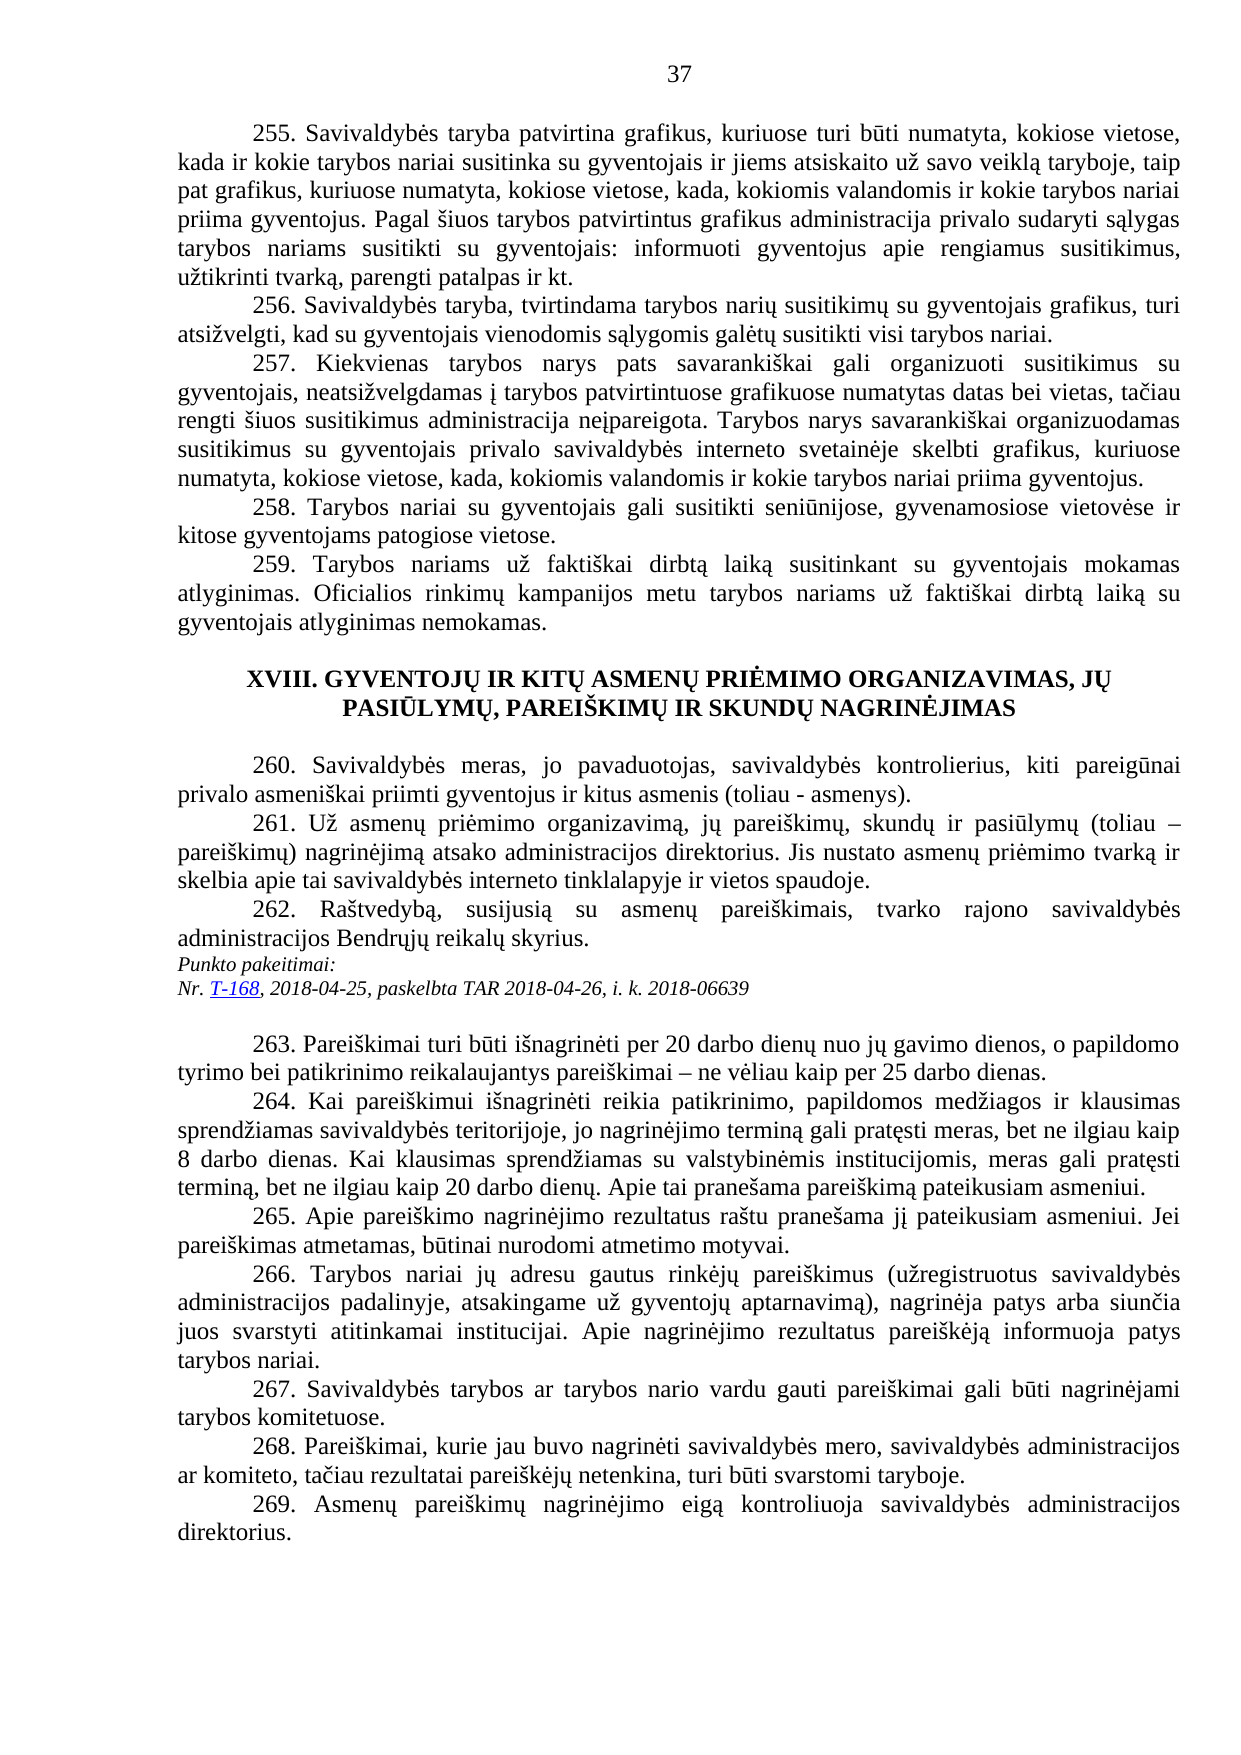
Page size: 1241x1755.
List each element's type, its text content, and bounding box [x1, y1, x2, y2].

text 258. Tarybos nariai su gyventojais gali susitikti seniūnijose, gyvenamosiose vietovėse ir kitose gyventojams patogiose vietose. [177, 492, 1181, 549]
text 269. Asmenų pareiškimų nagrinėjimo eigą kontroliuoja savivaldybės administracijos direktorius. [177, 1489, 1181, 1546]
text Nr. T-168, 2018-04-25, paskelbta TAR 2018-04-26, i. k. 2018-06639 [177, 976, 1181, 1000]
text 255. Savivaldybės taryba patvirtina grafikus, kuriuose turi būti numatyta, kokiose vietose, kada ir kokie tarybos nariai susitinka su gyventojais ir jiems atsiskaito už savo veiklą taryboje, taip pat grafikus, kuriuose numatyta, kokiose vietose, kada, kokiomis valandomis ir kokie tarybos nariai priima gyventojus. Pagal šiuos tarybos patvirtintus grafikus administracija privalo sudaryti sąlygas tarybos nariams susitikti su gyventojais: informuoti gyventojus apie rengiamus susitikimus, užtikrinti tvarką, parengti patalpas ir kt. [177, 118, 1181, 291]
text 257. Kiekvienas tarybos narys pats savarankiškai gali organizuoti susitikimus su gyventojais, neatsižvelgdamas į tarybos patvirtintuose grafikuose numatytas datas bei vietas, tačiau rengti šiuos susitikimus administracija neįpareigota. Tarybos narys savarankiškai organizuodamas susitikimus su gyventojais privalo savivaldybės interneto svetainėje skelbti grafikus, kuriuose numatyta, kokiose vietose, kada, kokiomis valandomis ir kokie tarybos nariai priima gyventojus. [177, 348, 1181, 492]
text 267. Savivaldybės tarybos ar tarybos nario vardu gauti pareiškimai gali būti nagrinėjami tarybos komitetuose. [177, 1374, 1181, 1431]
text 260. Savivaldybės meras, jo pavaduotojas, savivaldybės kontrolierius, kiti pareigūnai privalo asmeniškai priimti gyventojus ir kitus asmenis (toliau - asmenys). [177, 751, 1181, 808]
text 265. Apie pareiškimo nagrinėjimo rezultatus raštu pranešama jį pateikusiam asmeniui. Jei pareiškimas atmetamas, būtinai nurodomi atmetimo motyvai. [177, 1201, 1181, 1259]
text 268. Pareiškimai, kurie jau buvo nagrinėti savivaldybės mero, savivaldybės administracijos ar komiteto, tačiau rezultatai pareiškėjų netenkina, turi būti svarstomi taryboje. [177, 1431, 1181, 1489]
text 262. Raštvedybą, susijusią su asmenų pareiškimais, tvarko rajono savivaldybės administracijos Bendrųjų reikalų skyrius. [177, 894, 1181, 952]
text 261. Už asmenų priėmimo organizavimą, jų pareiškimų, skundų ir pasiūlymų (toliau – pareiškimų) nagrinėjimą atsako administracijos direktorius. Jis nustato asmenų priėmimo tvarką ir skelbia apie tai savivaldybės interneto tinklalapyje ir vietos spaudoje. [177, 808, 1181, 894]
text 263. Pareiškimai turi būti išnagrinėti per 20 darbo dienų nuo jų gavimo dienos, o papildomo tyrimo bei patikrinimo reikalaujantys pareiškimai – ne vėliau kaip per 25 darbo dienas. [177, 1029, 1181, 1086]
text XVIII. GYVENTOJŲ IR KITŲ ASMENŲ PRIĖMIMO ORGANIZAVIMAS, JŲ PASIŪLYMŲ, PAREIŠKIMŲ IR SKUNDŲ NAGRINĖJIMAS [177, 664, 1181, 722]
text 259. Tarybos nariams už faktiškai dirbtą laiką susitinkant su gyventojais mokamas atlyginimas. Oficialios rinkimų kampanijos metu tarybos nariams už faktiškai dirbtą laiką su gyventojais atlyginimas nemokamas. [177, 549, 1181, 636]
text 256. Savivaldybės taryba, tvirtindama tarybos narių susitikimų su gyventojais grafikus, turi atsižvelgti, kad su gyventojais vienodomis sąlygomis galėtų susitikti visi tarybos nariai. [177, 291, 1181, 348]
text 266. Tarybos nariai jų adresu gautus rinkėjų pareiškimus (užregistruotus savivaldybės administracijos padalinyje, atsakingame už gyventojų aptarnavimą), nagrinėja patys arba siunčia juos svarstyti atitinkamai institucijai. Apie nagrinėjimo rezultatus pareiškėją informuoja patys tarybos nariai. [177, 1259, 1181, 1374]
text 264. Kai pareiškimui išnagrinėti reikia patikrinimo, papildomos medžiagos ir klausimas sprendžiamas savivaldybės teritorijoje, jo nagrinėjimo terminą gali pratęsti meras, bet ne ilgiau kaip 8 darbo dienas. Kai klausimas sprendžiamas su valstybinėmis institucijomis, meras gali pratęsti terminą, bet ne ilgiau kaip 20 darbo dienų. Apie tai pranešama pareiškimą pateikusiam asmeniui. [177, 1086, 1181, 1201]
text Punkto pakeitimai: [177, 952, 1181, 976]
